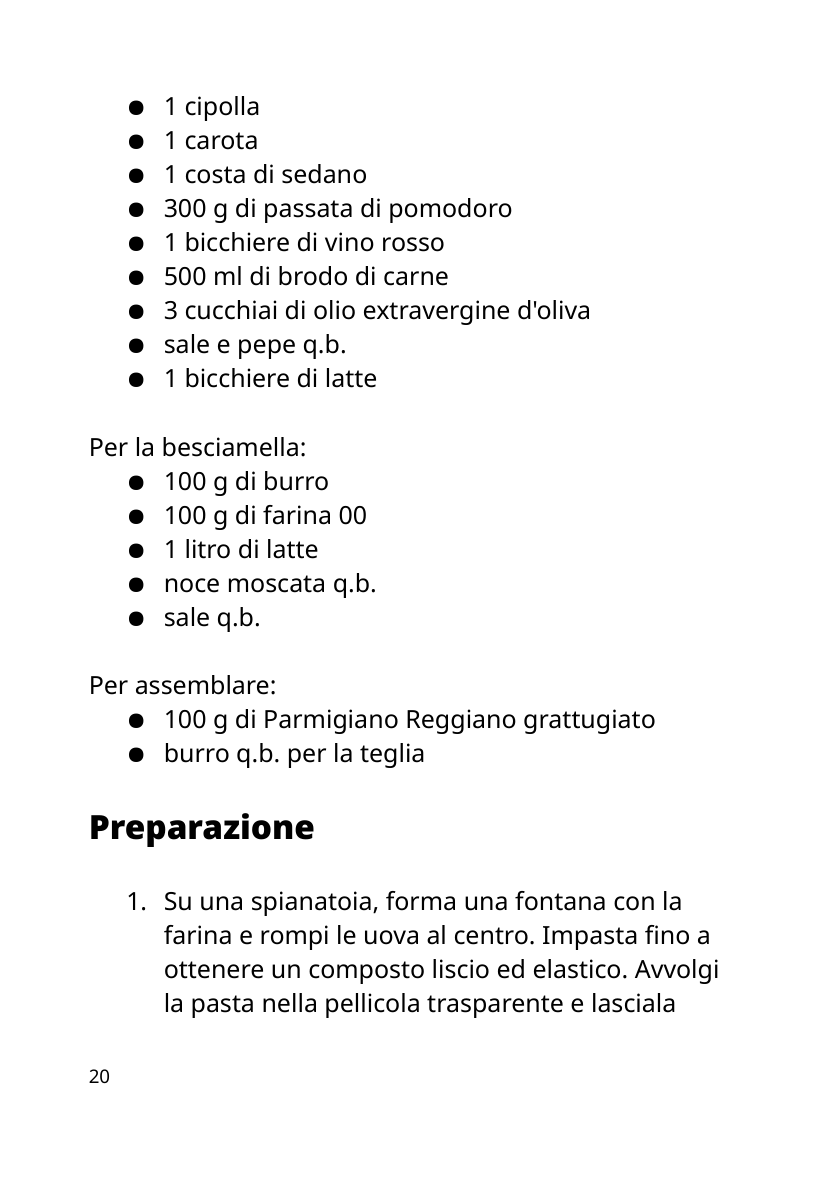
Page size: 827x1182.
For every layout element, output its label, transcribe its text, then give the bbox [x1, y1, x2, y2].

list noce moscata q.b. [126, 565, 738, 599]
list 300 g di passata di pomodoro [126, 191, 738, 225]
list 1 costa di sedano [126, 157, 738, 191]
list sale q.b. [126, 599, 738, 633]
list 3 cucchiai di olio extravergine d'oliva [126, 293, 738, 327]
list Su una spianatoia, forma una fontana con la farina e rompi le uova al centro. Impasta fino a ottenere un composto liscio ed elastico. Avvolgi la pasta nella pellicola trasparente e lasciala [126, 883, 738, 1019]
list burro q.b. per la teglia [126, 736, 738, 770]
list 100 g di burro [126, 463, 738, 497]
text Per assemblare: [88, 668, 709, 702]
list 100 g di farina 00 [126, 497, 738, 531]
list sale e pepe q.b. [126, 327, 738, 361]
list 1 bicchiere di vino rosso [126, 225, 738, 259]
list 500 ml di brodo di carne [126, 259, 738, 293]
list 1 cipolla [126, 88, 738, 123]
list 1 carota [126, 123, 738, 157]
text Per la besciamella: [88, 429, 709, 463]
list 100 g di Parmigiano Reggiano grattugiato [126, 702, 738, 736]
list 1 litro di latte [126, 531, 738, 565]
list 1 bicchiere di latte [126, 361, 738, 395]
text Preparazione [88, 804, 732, 849]
